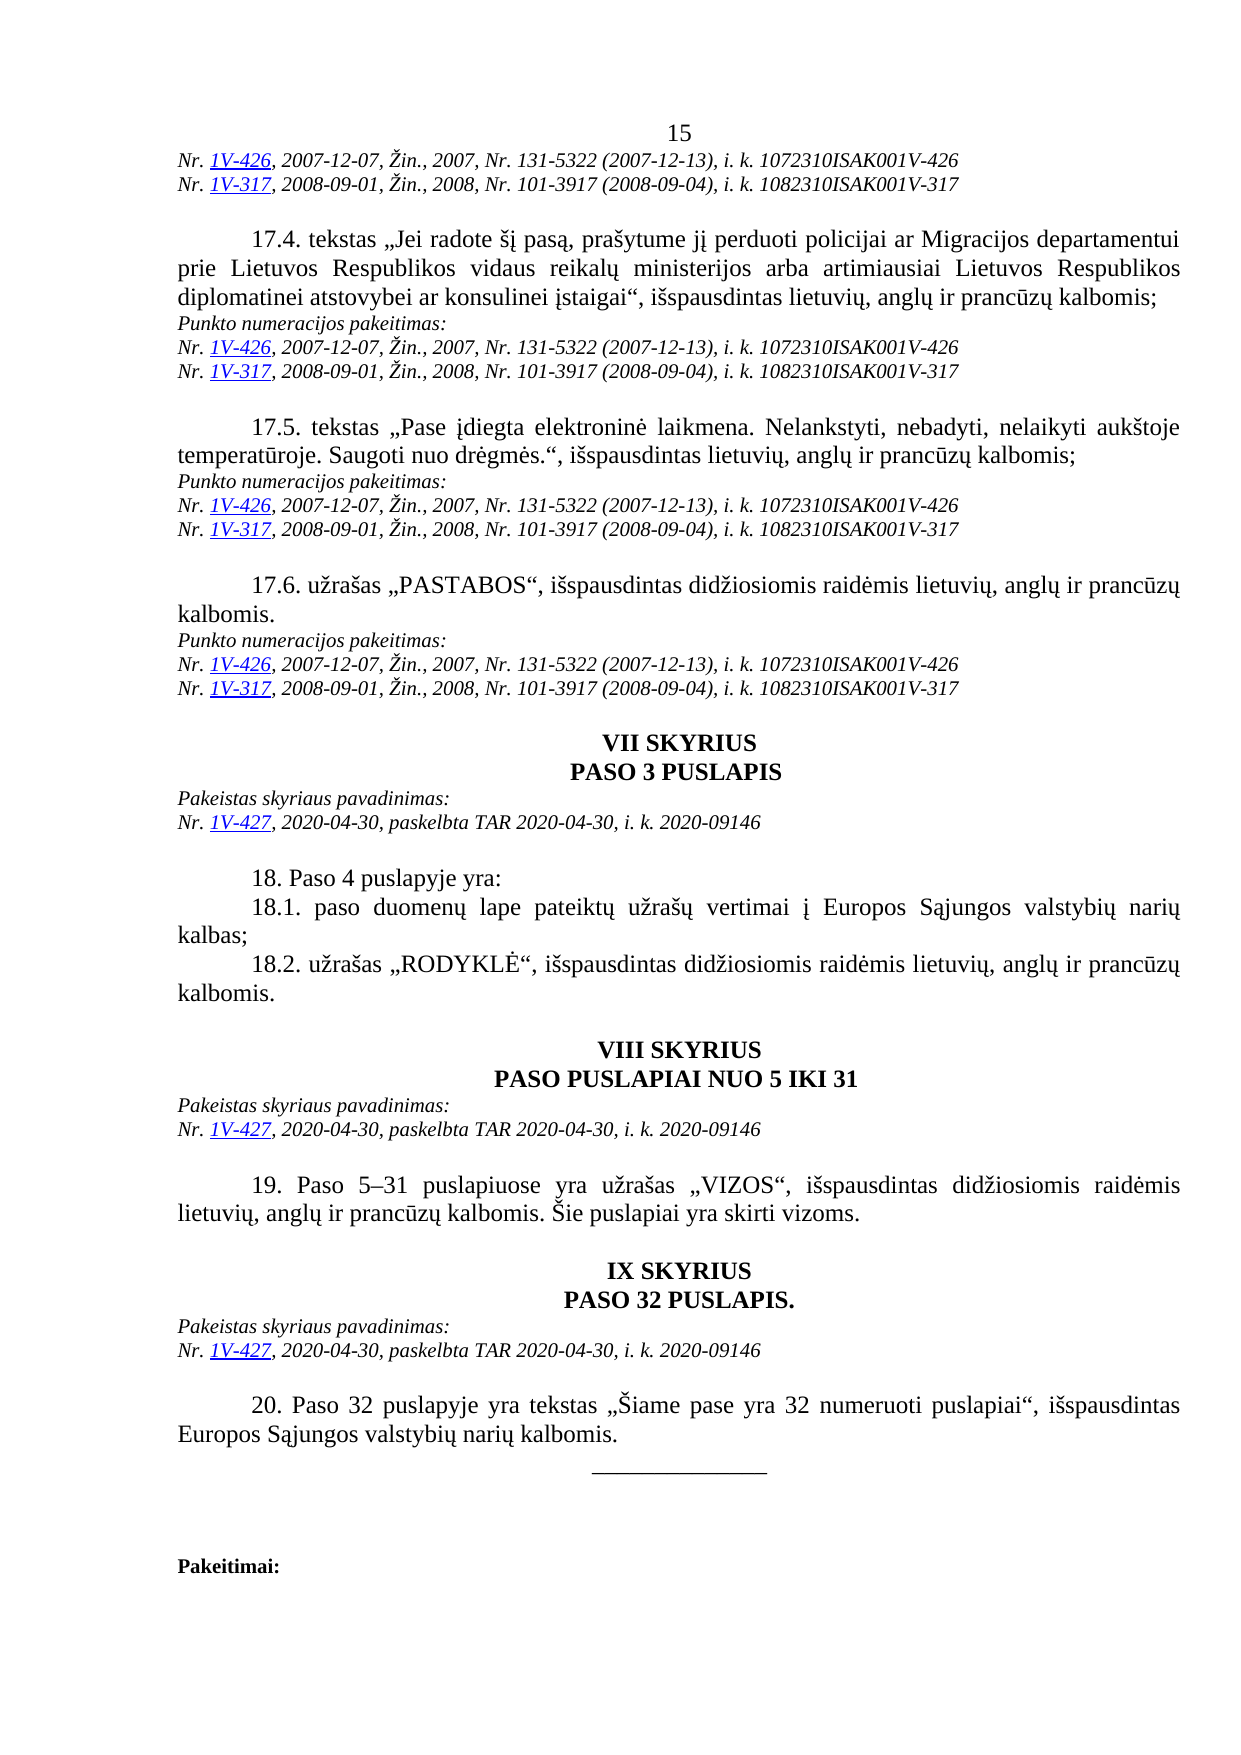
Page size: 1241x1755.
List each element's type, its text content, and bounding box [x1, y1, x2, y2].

text Punkto numeracijos pakeitimas: [177, 628, 1181, 652]
text PASO PUSLAPIAI NUO 5 IKI 31 [177, 1064, 1181, 1093]
text Punkto numeracijos pakeitimas: [177, 311, 1181, 335]
text Nr. 1V-426, 2007-12-07, Žin., 2007, Nr. 131-5322 (2007-12-13), i. k. 1072310ISAK001V-426 [177, 148, 1181, 172]
text PASO 32 PUSLAPIS. [177, 1285, 1181, 1313]
text Nr. 1V-427, 2020-04-30, paskelbta TAR 2020-04-30, i. k. 2020-09146 [177, 1338, 1181, 1362]
text Punkto numeracijos pakeitimas: [177, 469, 1181, 493]
text 19. Paso 5–31 puslapiuose yra užrašas „VIZOS“, išspausdintas didžiosiomis raidėmis lietuvių, anglų ir prancūzų kalbomis. Šie puslapiai yra skirti vizoms. [177, 1170, 1181, 1227]
text ______________ [177, 1448, 1181, 1477]
text 17.5. tekstas „Pase įdiegta elektroninė laikmena. Nelankstyti, nebadyti, nelaikyti aukštoje temperatūroje. Saugoti nuo drėgmės.“, išspausdintas lietuvių, anglų ir prancūzų kalbomis; [177, 412, 1181, 469]
text Nr. 1V-317, 2008-09-01, Žin., 2008, Nr. 101-3917 (2008-09-04), i. k. 1082310ISAK001V-317 [177, 676, 1181, 700]
text 17.4. tekstas „Jei radote šį pasą, prašytume jį perduoti policijai ar Migracijos departamentui prie Lietuvos Respublikos vidaus reikalų ministerijos arba artimiausiai Lietuvos Respublikos diplomatinei atstovybei ar konsulinei įstaigai“, išspausdintas lietuvių, anglų ir prancūzų kalbomis; [177, 224, 1181, 311]
text Nr. 1V-317, 2008-09-01, Žin., 2008, Nr. 101-3917 (2008-09-04), i. k. 1082310ISAK001V-317 [177, 517, 1181, 541]
text Pakeistas skyriaus pavadinimas: [177, 786, 1181, 810]
text 17.6. užrašas „PASTABOS“, išspausdintas didžiosiomis raidėmis lietuvių, anglų ir prancūzų kalbomis. [177, 570, 1181, 628]
text Nr. 1V-317, 2008-09-01, Žin., 2008, Nr. 101-3917 (2008-09-04), i. k. 1082310ISAK001V-317 [177, 359, 1181, 383]
text Nr. 1V-427, 2020-04-30, paskelbta TAR 2020-04-30, i. k. 2020-09146 [177, 810, 1181, 834]
text Nr. 1V-426, 2007-12-07, Žin., 2007, Nr. 131-5322 (2007-12-13), i. k. 1072310ISAK001V-426 [177, 493, 1181, 517]
text VIII SKYRIUS [177, 1035, 1181, 1064]
text Pakeistas skyriaus pavadinimas: [177, 1093, 1181, 1117]
text VII SKYRIUS [177, 728, 1181, 757]
text PASO 3 PUSLAPIS [177, 757, 1181, 786]
text 20. Paso 32 puslapyje yra tekstas „Šiame pase yra 32 numeruoti puslapiai“, išspausdintas Europos Sąjungos valstybių narių kalbomis. [177, 1390, 1181, 1448]
text Pakeitimai: [177, 1553, 1181, 1578]
text Nr. 1V-427, 2020-04-30, paskelbta TAR 2020-04-30, i. k. 2020-09146 [177, 1117, 1181, 1141]
text Nr. 1V-426, 2007-12-07, Žin., 2007, Nr. 131-5322 (2007-12-13), i. k. 1072310ISAK001V-426 [177, 335, 1181, 359]
text IX SKYRIUS [177, 1256, 1181, 1285]
text Nr. 1V-317, 2008-09-01, Žin., 2008, Nr. 101-3917 (2008-09-04), i. k. 1082310ISAK001V-317 [177, 172, 1181, 196]
text Nr. 1V-426, 2007-12-07, Žin., 2007, Nr. 131-5322 (2007-12-13), i. k. 1072310ISAK001V-426 [177, 652, 1181, 676]
text 18.1. paso duomenų lape pateiktų užrašų vertimai į Europos Sąjungos valstybių narių kalbas; [177, 892, 1181, 949]
text Pakeistas skyriaus pavadinimas: [177, 1313, 1181, 1338]
text 18.2. užrašas „RODYKLĖ“, išspausdintas didžiosiomis raidėmis lietuvių, anglų ir prancūzų kalbomis. [177, 949, 1181, 1007]
text 18. Paso 4 puslapyje yra: [177, 863, 1181, 892]
